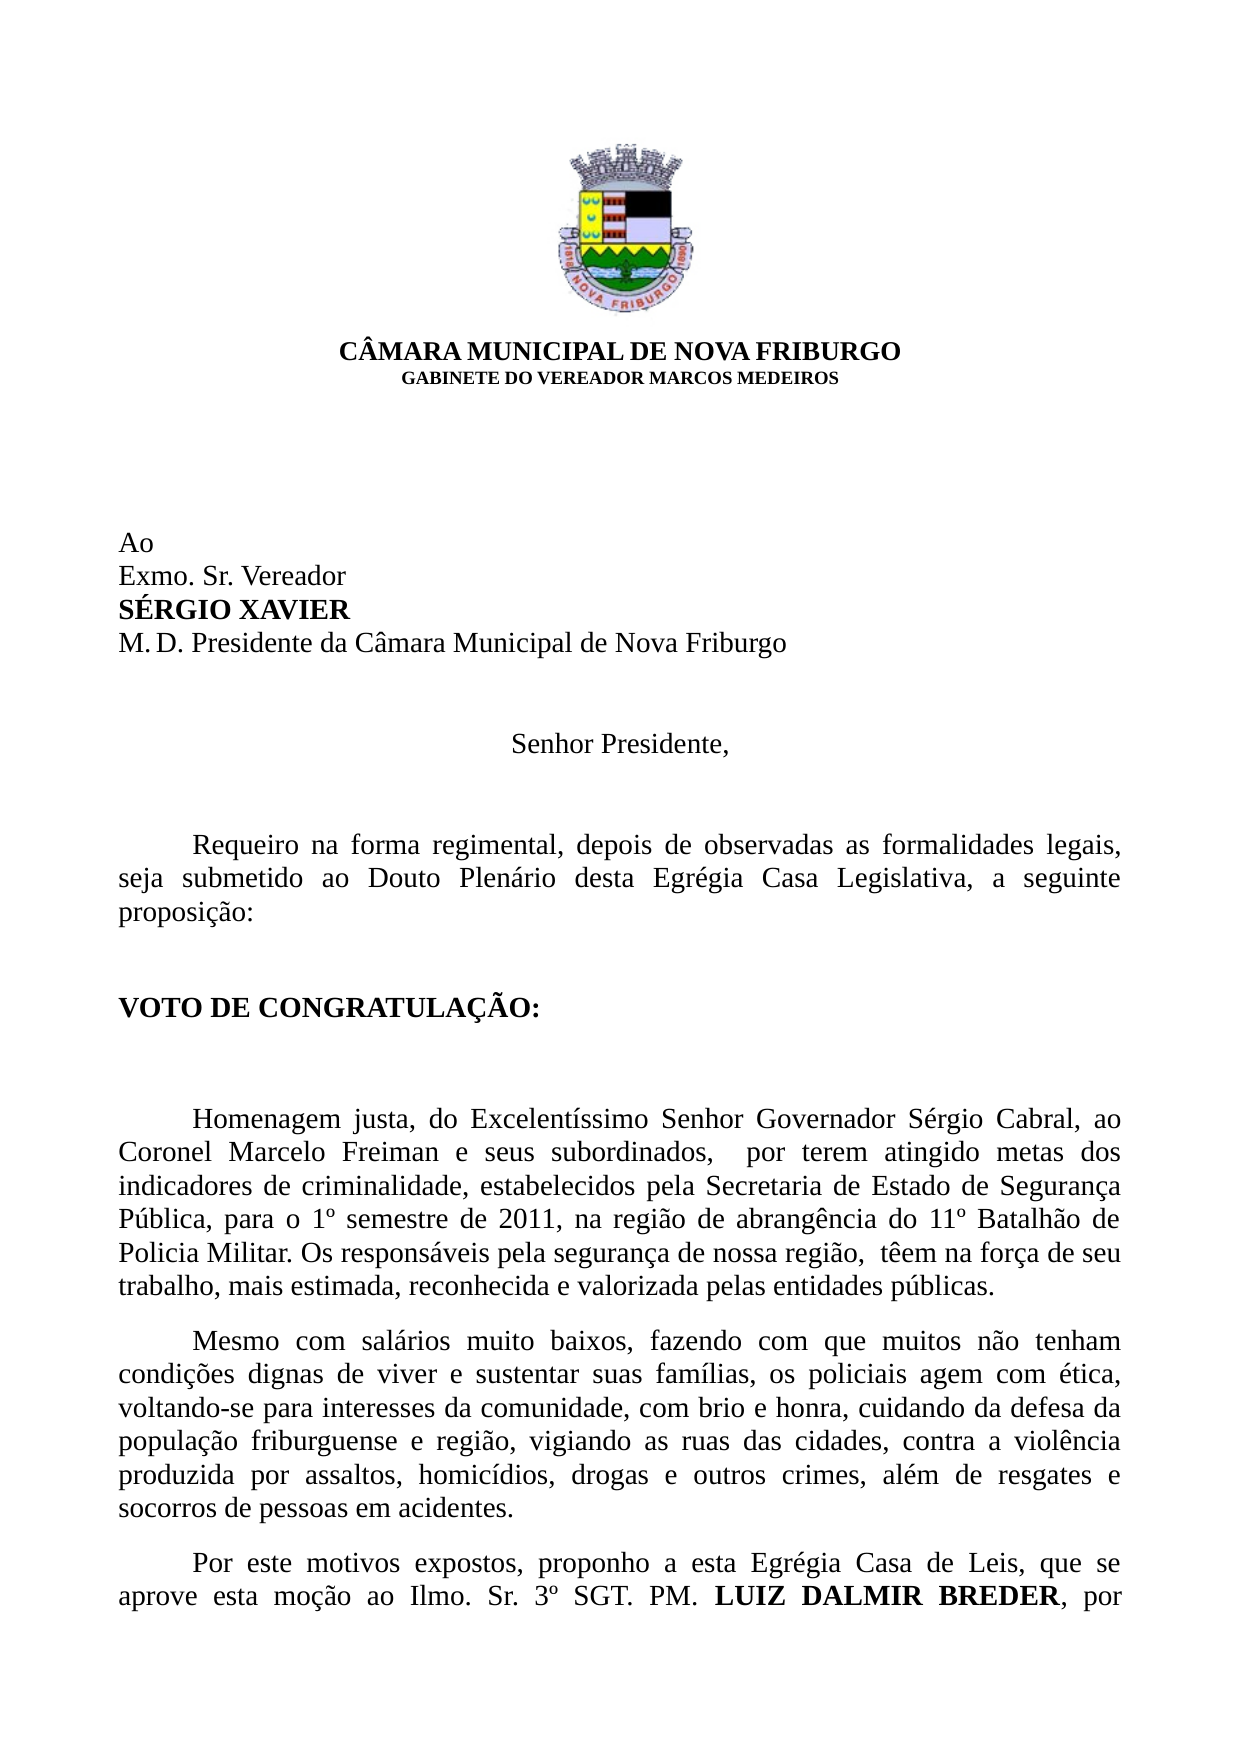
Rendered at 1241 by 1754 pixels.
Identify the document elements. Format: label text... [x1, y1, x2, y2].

text Ao [118, 525, 1122, 558]
text Mesmo com salários muito baixos, fazendo com que muitos não tenham condições dignas de viver e sustentar suas famílias, os policiais agem com ética, voltando-se para interesses da comunidade, com brio e honra, cuidando da defesa da população friburguense e região, vigiando as ruas das cidades, contra a violência produzida por assaltos, homicídios, drogas e outros crimes, além de resgates e socorros de pessoas em acidentes. [118, 1323, 1122, 1524]
text GABINETE DO VEREADOR MARCOS MEDEIROS [118, 367, 1122, 388]
text Requeiro na forma regimental, depois de observadas as formalidades legais, seja submetido ao Douto Plenário desta Egrégia Casa Legislativa, a seguinte proposição: [118, 827, 1122, 927]
text Senhor Presidente, [118, 726, 1122, 760]
text Por este motivos expostos, proponho a esta Egrégia Casa de Leis, que se aprove esta moção ao Ilmo. Sr. 3º SGT. PM. LUIZ DALMIR BREDER, por [118, 1545, 1122, 1612]
text VOTO DE CONGRATULAÇÃO: [118, 990, 1122, 1023]
picture [537, 127, 703, 327]
text Exmo. Sr. Vereador [118, 558, 1122, 592]
text SÉRGIO XAVIER [118, 592, 1122, 626]
list D. Presidente da Câmara Municipal de Nova Friburgo [118, 626, 1122, 659]
text CÂMARA MUNICIPAL DE NOVA FRIBURGO [118, 335, 1122, 367]
text Homenagem justa, do Excelentíssimo Senhor Governador Sérgio Cabral, ao Coronel Marcelo Freiman e seus subordinados, por terem atingido metas dos indicadores de criminalidade, estabelecidos pela Secretaria de Estado de Segurança Pública, para o 1º semestre de 2011, na região de abrangência do 11º Batalhão de Policia Militar. Os responsáveis pela segurança de nossa região, têem na força de seu trabalho, mais estimada, reconhecida e valorizada pelas entidades públicas. [118, 1101, 1122, 1302]
